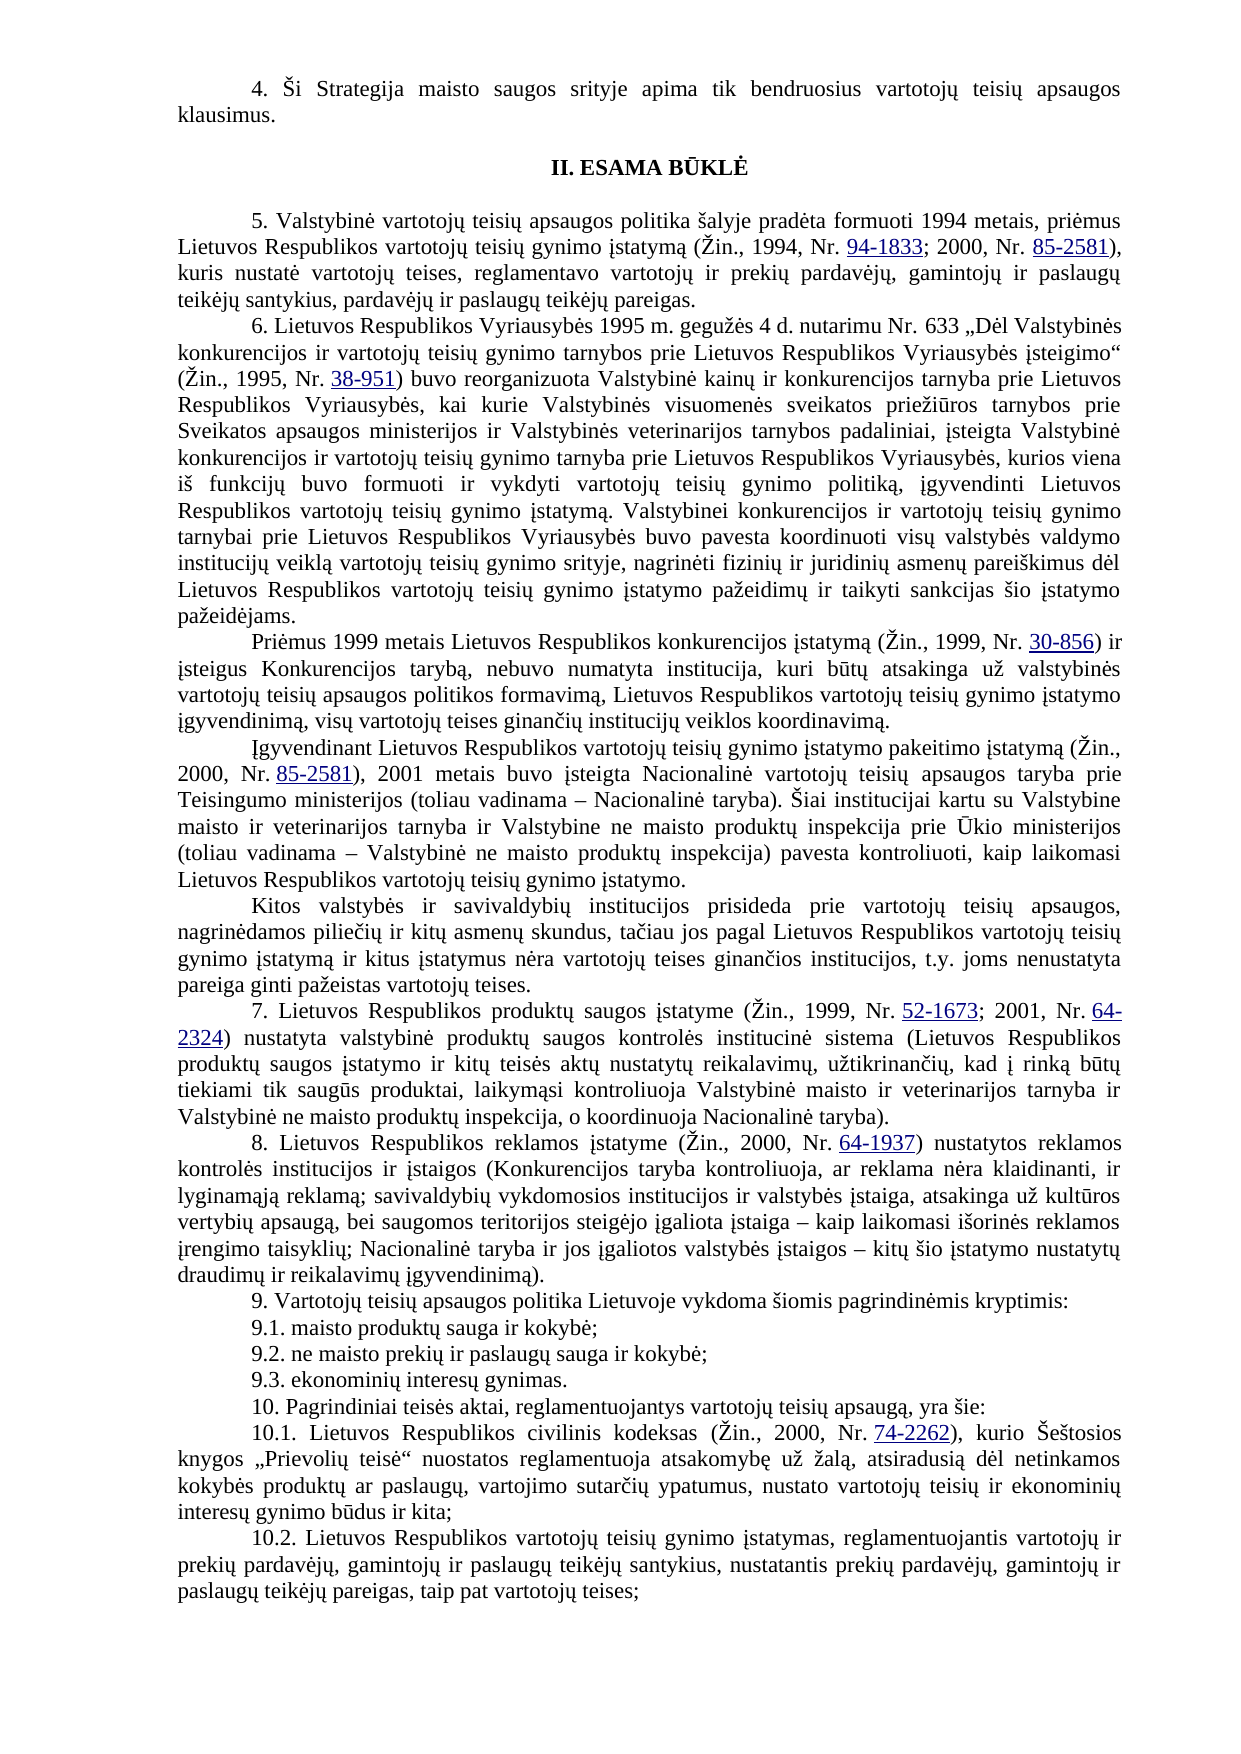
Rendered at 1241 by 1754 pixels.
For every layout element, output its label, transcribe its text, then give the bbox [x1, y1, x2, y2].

text 5. Valstybinė vartotojų teisių apsaugos politika šalyje pradėta formuoti 1994 metais, priėmus Lietuvos Respublikos vartotojų teisių gynimo įstatymą (Žin., 1994, Nr. 94-1833; 2000, Nr. 85-2581), kuris nustatė vartotojų teises, reglamentavo vartotojų ir prekių pardavėjų, gamintojų ir paslaugų teikėjų santykius, pardavėjų ir paslaugų teikėjų pareigas. [177, 207, 1122, 312]
text 8. Lietuvos Respublikos reklamos įstatyme (Žin., 2000, Nr. 64-1937) nustatytos reklamos kontrolės institucijos ir įstaigos (Konkurencijos taryba kontroliuoja, ar reklama nėra klaidinanti, ir lyginamąją reklamą; savivaldybių vykdomosios institucijos ir valstybės įstaiga, atsakinga už kultūros vertybių apsaugą, bei saugomos teritorijos steigėjo įgaliota įstaiga – kaip laikomasi išorinės reklamos įrengimo taisyklių; Nacionalinė taryba ir jos įgaliotos valstybės įstaigos – kitų šio įstatymo nustatytų draudimų ir reikalavimų įgyvendinimą). [177, 1129, 1122, 1287]
text Kitos valstybės ir savivaldybių institucijos prisideda prie vartotojų teisių apsaugos, nagrinėdamos piliečių ir kitų asmenų skundus, tačiau jos pagal Lietuvos Respublikos vartotojų teisių gynimo įstatymą ir kitus įstatymus nėra vartotojų teises ginančios institucijos, t.y. joms nenustatyta pareiga ginti pažeistas vartotojų teises. [177, 892, 1122, 997]
text Priėmus 1999 metais Lietuvos Respublikos konkurencijos įstatymą (Žin., 1999, Nr. 30-856) ir įsteigus Konkurencijos tarybą, nebuvo numatyta institucija, kuri būtų atsakinga už valstybinės vartotojų teisių apsaugos politikos formavimą, Lietuvos Respublikos vartotojų teisių gynimo įstatymo įgyvendinimą, visų vartotojų teises ginančių institucijų veiklos koordinavimą. [177, 628, 1122, 734]
text 4. Ši Strategija maisto saugos srityje apima tik bendruosius vartotojų teisių apsaugos klausimus. [177, 75, 1122, 128]
text II. Esama būklė [177, 154, 1122, 180]
text 9. Vartotojų teisių apsaugos politika Lietuvoje vykdoma šiomis pagrindinėmis kryptimis: [177, 1287, 1122, 1314]
text 9.3. ekonominių interesų gynimas. [177, 1366, 1122, 1393]
text Įgyvendinant Lietuvos Respublikos vartotojų teisių gynimo įstatymo pakeitimo įstatymą (Žin., 2000, Nr. 85-2581), 2001 metais buvo įsteigta Nacionalinė vartotojų teisių apsaugos taryba prie Teisingumo ministerijos (toliau vadinama – Nacionalinė taryba). Šiai institucijai kartu su Valstybine maisto ir veterinarijos tarnyba ir Valstybine ne maisto produktų inspekcija prie Ūkio ministerijos (toliau vadinama – Valstybinė ne maisto produktų inspekcija) pavesta kontroliuoti, kaip laikomasi Lietuvos Respublikos vartotojų teisių gynimo įstatymo. [177, 734, 1122, 892]
text 10.2. Lietuvos Respublikos vartotojų teisių gynimo įstatymas, reglamentuojantis vartotojų ir prekių pardavėjų, gamintojų ir paslaugų teikėjų santykius, nustatantis prekių pardavėjų, gamintojų ir paslaugų teikėjų pareigas, taip pat vartotojų teises; [177, 1524, 1122, 1603]
text 6. Lietuvos Respublikos Vyriausybės 1995 m. gegužės 4 d. nutarimu Nr. 633 „Dėl Valstybinės konkurencijos ir vartotojų teisių gynimo tarnybos prie Lietuvos Respublikos Vyriausybės įsteigimo“ (Žin., 1995, Nr. 38-951) buvo reorganizuota Valstybinė kainų ir konkurencijos tarnyba prie Lietuvos Respublikos Vyriausybės, kai kurie Valstybinės visuomenės sveikatos priežiūros tarnybos prie Sveikatos apsaugos ministerijos ir Valstybinės veterinarijos tarnybos padaliniai, įsteigta Valstybinė konkurencijos ir vartotojų teisių gynimo tarnyba prie Lietuvos Respublikos Vyriausybės, kurios viena iš funkcijų buvo formuoti ir vykdyti vartotojų teisių gynimo politiką, įgyvendinti Lietuvos Respublikos vartotojų teisių gynimo įstatymą. Valstybinei konkurencijos ir vartotojų teisių gynimo tarnybai prie Lietuvos Respublikos Vyriausybės buvo pavesta koordinuoti visų valstybės valdymo institucijų veiklą vartotojų teisių gynimo srityje, nagrinėti fizinių ir juridinių asmenų pareiškimus dėl Lietuvos Respublikos vartotojų teisių gynimo įstatymo pažeidimų ir taikyti sankcijas šio įstatymo pažeidėjams. [177, 312, 1122, 628]
text 7. Lietuvos Respublikos produktų saugos įstatyme (Žin., 1999, Nr. 52-1673; 2001, Nr. 64-2324) nustatyta valstybinė produktų saugos kontrolės institucinė sistema (Lietuvos Respublikos produktų saugos įstatymo ir kitų teisės aktų nustatytų reikalavimų, užtikrinančių, kad į rinką būtų tiekiami tik saugūs produktai, laikymąsi kontroliuoja Valstybinė maisto ir veterinarijos tarnyba ir Valstybinė ne maisto produktų inspekcija, o koordinuoja Nacionalinė taryba). [177, 997, 1122, 1129]
text 10. Pagrindiniai teisės aktai, reglamentuojantys vartotojų teisių apsaugą, yra šie: [177, 1393, 1122, 1419]
text 9.1. maisto produktų sauga ir kokybė; [177, 1314, 1122, 1340]
text 10.1. Lietuvos Respublikos civilinis kodeksas (Žin., 2000, Nr. 74-2262), kurio Šeštosios knygos „Prievolių teisė“ nuostatos reglamentuoja atsakomybę už žalą, atsiradusią dėl netinkamos kokybės produktų ar paslaugų, vartojimo sutarčių ypatumus, nustato vartotojų teisių ir ekonominių interesų gynimo būdus ir kita; [177, 1419, 1122, 1524]
text 9.2. ne maisto prekių ir paslaugų sauga ir kokybė; [177, 1340, 1122, 1366]
